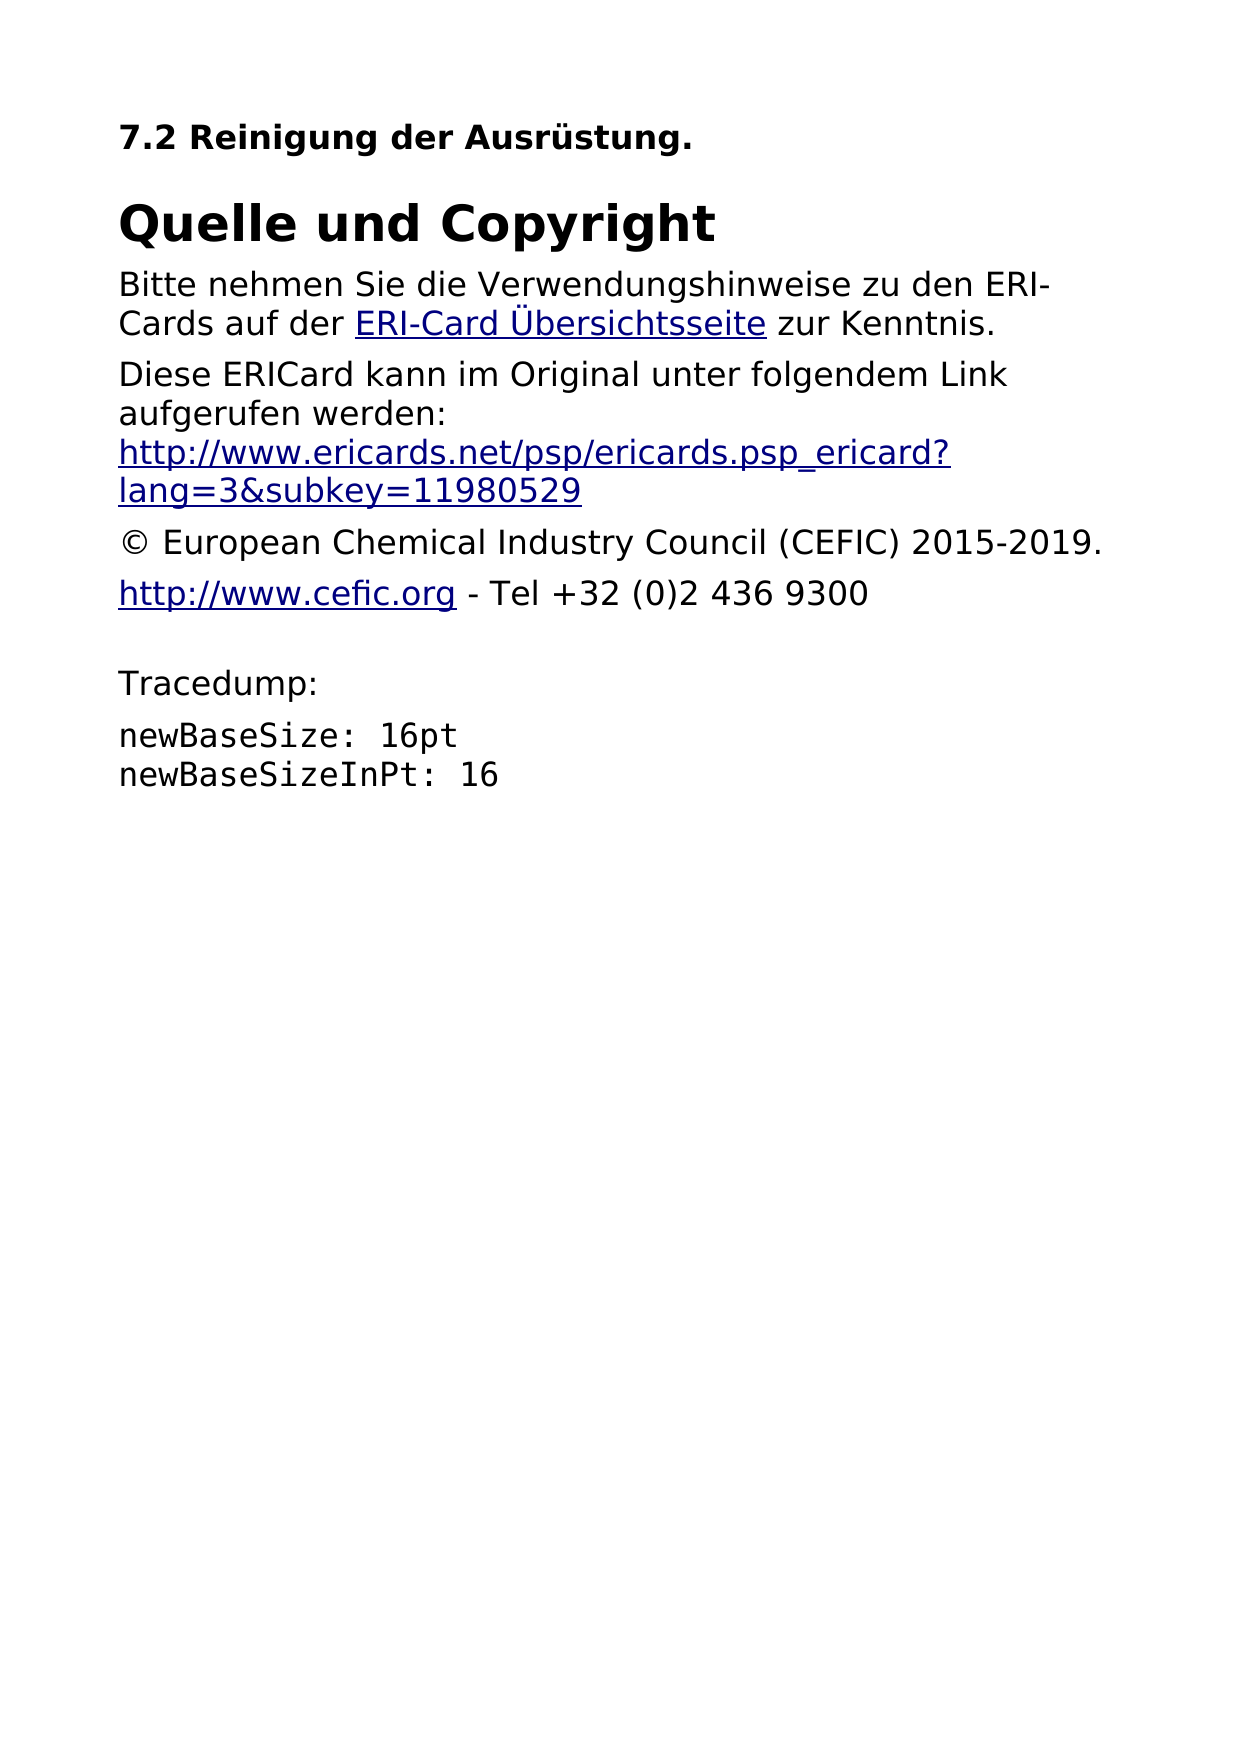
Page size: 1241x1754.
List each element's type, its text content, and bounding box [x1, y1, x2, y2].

text Tracedump: [118, 626, 1122, 704]
subtitle 7.2 Reinigung der Ausrüstung. [118, 118, 1122, 157]
text Bitte nehmen Sie die Verwendungshinweise zu den ERI-Cards auf der ERI-Card Übersichtsseite zur Kenntnis. [118, 265, 1122, 343]
text Diese ERICard kann im Original unter folgendem Link aufgerufen werden: http://www.ericards.net/psp/ericards.psp_ericard?lang=3&subkey=11980529 [118, 355, 1122, 511]
text http://www.cefic.org - Tel +32 (0)2 436 9300 [118, 575, 1122, 613]
subtitle Quelle und Copyright [118, 194, 1122, 253]
text newBaseSize: 16pt newBaseSizeInPt: 16 [118, 716, 1122, 794]
text © European Chemical Industry Council (CEFIC) 2015-2019. [118, 523, 1122, 562]
